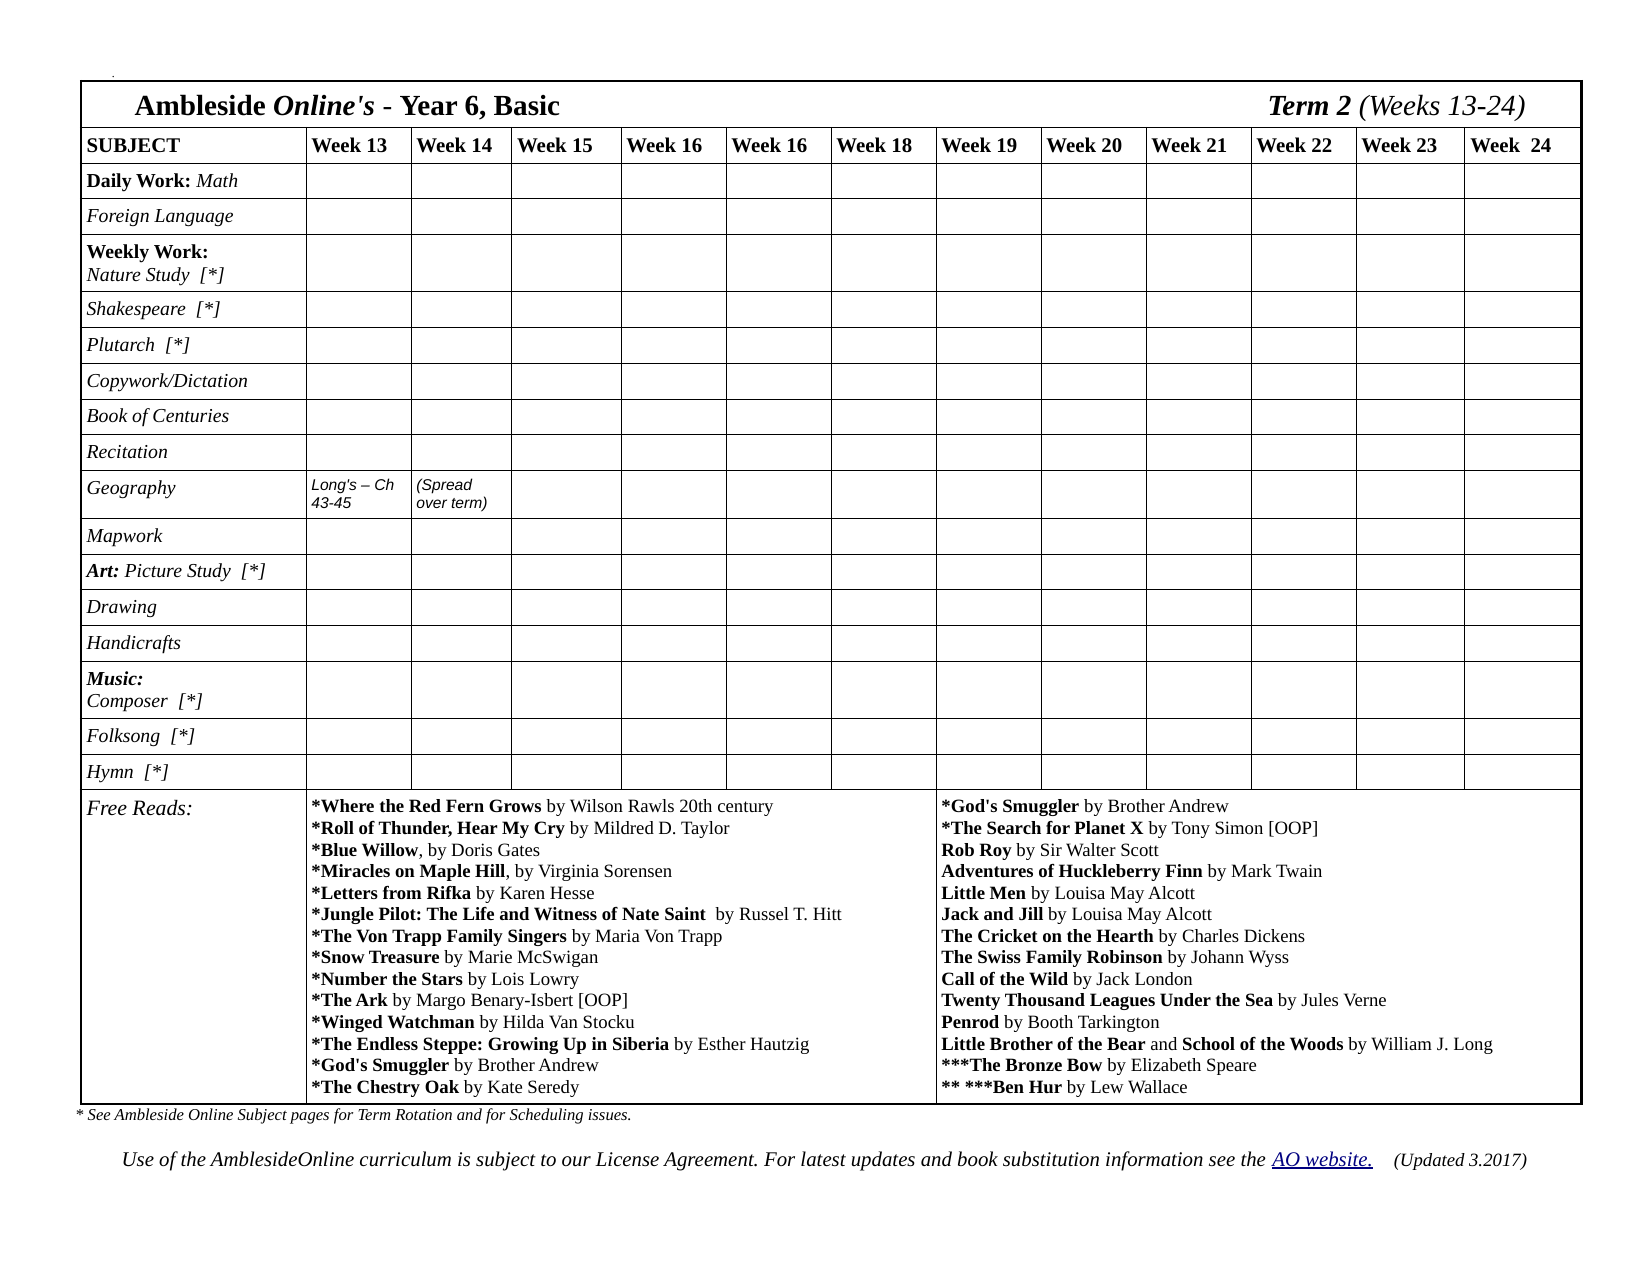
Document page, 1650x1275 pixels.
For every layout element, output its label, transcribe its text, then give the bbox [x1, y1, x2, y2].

table_cell [727, 235, 831, 291]
table_cell [832, 199, 936, 234]
table_cell [727, 590, 831, 625]
table_cell [1465, 519, 1580, 553]
table_cell Recitation [82, 435, 306, 470]
table_cell [727, 626, 831, 661]
table_cell [512, 199, 621, 234]
table_cell [832, 400, 936, 434]
table_cell [727, 199, 831, 234]
table_cell [512, 719, 621, 754]
table_cell [937, 662, 1041, 718]
table_cell [1147, 719, 1251, 754]
table_cell [832, 328, 936, 363]
table_cell [1252, 235, 1356, 291]
table_cell [937, 435, 1041, 470]
table_cell [1357, 590, 1464, 625]
table_cell Week 13 [307, 128, 411, 163]
table_cell [832, 164, 936, 198]
table_cell [1252, 519, 1356, 553]
table_cell Mapwork [82, 519, 306, 553]
table_cell [1252, 328, 1356, 363]
table_cell [622, 471, 726, 518]
table_cell [1357, 199, 1464, 234]
table_cell [1042, 164, 1146, 198]
table_cell [622, 435, 726, 470]
table_cell [1252, 719, 1356, 754]
table_cell [512, 590, 621, 625]
table_cell [412, 199, 511, 234]
table_cell Week 22 [1252, 128, 1356, 163]
table_cell Hymn [*] [82, 755, 306, 789]
table_cell Week 21 [1147, 128, 1251, 163]
table_cell [832, 471, 936, 518]
table_cell [412, 235, 511, 291]
table_cell [1357, 400, 1464, 434]
table_cell [727, 471, 831, 518]
table_cell [307, 590, 411, 625]
table_cell [1252, 364, 1356, 398]
table_cell [512, 235, 621, 291]
table_cell [307, 292, 411, 327]
table_cell [937, 328, 1041, 363]
table_cell [1147, 235, 1251, 291]
table_cell [622, 364, 726, 398]
table_cell Week 16 [622, 128, 726, 163]
table_cell (Spread over term) [412, 471, 511, 518]
table_cell [1042, 235, 1146, 291]
table_cell [1252, 199, 1356, 234]
table_cell Week 24 [1465, 128, 1580, 163]
table_cell Shakespeare [*] [82, 292, 306, 327]
table_cell [937, 555, 1041, 589]
table_cell [727, 662, 831, 718]
table_cell [832, 662, 936, 718]
table_cell [937, 471, 1041, 518]
table_cell [622, 555, 726, 589]
table_cell [1252, 626, 1356, 661]
table_cell [512, 471, 621, 518]
table_cell [307, 519, 411, 553]
table_cell SUBJECT [82, 128, 306, 163]
table_cell [512, 519, 621, 553]
table_cell [512, 555, 621, 589]
table_cell [1252, 292, 1356, 327]
table_cell [727, 328, 831, 363]
table_cell [937, 626, 1041, 661]
table_cell [307, 662, 411, 718]
table_cell [412, 662, 511, 718]
table_cell [832, 435, 936, 470]
table_cell [307, 364, 411, 398]
table_cell [1252, 435, 1356, 470]
table_cell [1357, 364, 1464, 398]
table_cell [622, 755, 726, 789]
table_cell Geography [82, 471, 306, 518]
table_cell [412, 164, 511, 198]
table_cell Music: Composer [*] [82, 662, 306, 718]
table_cell Week 15 [512, 128, 621, 163]
table_cell [1147, 519, 1251, 553]
table_cell [1357, 662, 1464, 718]
table_cell Foreign Language [82, 199, 306, 234]
table_cell [1465, 164, 1580, 198]
table_cell [622, 292, 726, 327]
text * See Ambleside Online Subject pages for Term Rotation and for Scheduling issues. [75, 1105, 1575, 1124]
table_cell [622, 626, 726, 661]
table_cell [1465, 662, 1580, 718]
table_cell [727, 292, 831, 327]
table_cell [1465, 199, 1580, 234]
table_cell [1042, 435, 1146, 470]
table_cell [1252, 555, 1356, 589]
table_cell [832, 719, 936, 754]
table_cell [1147, 292, 1251, 327]
table_cell [727, 364, 831, 398]
table_cell [727, 435, 831, 470]
table_cell [727, 555, 831, 589]
table_cell [1147, 662, 1251, 718]
table_cell [1357, 435, 1464, 470]
table_cell [1042, 199, 1146, 234]
table_cell [1357, 519, 1464, 553]
table_cell [512, 328, 621, 363]
table_cell [1465, 755, 1580, 789]
table_cell [1042, 755, 1146, 789]
table_cell [727, 755, 831, 789]
table_cell [307, 400, 411, 434]
table_cell [727, 519, 831, 553]
table_cell [307, 435, 411, 470]
table_cell [1147, 199, 1251, 234]
table_cell [1357, 164, 1464, 198]
table_header Ambleside Online's - Year 6, Basic Term 2 (Weeks 13-24) [82, 82, 1580, 127]
table_cell [412, 400, 511, 434]
table_cell [727, 164, 831, 198]
table_cell [512, 292, 621, 327]
table_cell [622, 400, 726, 434]
table_cell [622, 519, 726, 553]
table_cell [307, 555, 411, 589]
table_cell Week 20 [1042, 128, 1146, 163]
table_cell [1147, 164, 1251, 198]
table_cell [1465, 471, 1580, 518]
table_cell *God's Smuggler by Brother Andrew *The Search for Planet X by Tony Simon [OOP] Rob Roy by Sir Walter Scott Adventures of Huckleberry Finn by Mark Twain Little Men by Louisa May Alcott Jack and Jill by Louisa May Alcott The Cricket on the Hearth by Charles Dickens The Swiss Family Robinson by Johann Wyss Call of the Wild by Jack London Twenty Thousand Leagues Under the Sea by Jules Verne Penrod by Booth Tarkington Little Brother of the Bear and School of the Woods by William J. Long ***The Bronze Bow by Elizabeth Speare ** ***Ben Hur by Lew Wallace [937, 790, 1580, 1103]
table_cell [412, 590, 511, 625]
table_cell [412, 328, 511, 363]
table_cell [1042, 292, 1146, 327]
table_cell Book of Centuries [82, 400, 306, 434]
table_cell [937, 400, 1041, 434]
table_cell [1042, 328, 1146, 363]
table_cell [1465, 400, 1580, 434]
table_cell [832, 292, 936, 327]
table_cell [622, 235, 726, 291]
table_cell Art: Picture Study [*] [82, 555, 306, 589]
table_cell [622, 662, 726, 718]
table_cell [1357, 626, 1464, 661]
table_cell [1042, 471, 1146, 518]
table_cell [512, 435, 621, 470]
table_cell [1465, 328, 1580, 363]
table_cell [1042, 590, 1146, 625]
table_cell [622, 164, 726, 198]
table_cell [1147, 435, 1251, 470]
table_cell [307, 719, 411, 754]
table_cell [412, 364, 511, 398]
table_cell [1042, 662, 1146, 718]
table_cell [1042, 626, 1146, 661]
table_cell [727, 400, 831, 434]
table_cell [622, 719, 726, 754]
table_cell [1357, 235, 1464, 291]
table_cell [1252, 471, 1356, 518]
table_cell [1042, 519, 1146, 553]
table_cell [937, 719, 1041, 754]
table_cell [832, 590, 936, 625]
table_cell Week 18 [832, 128, 936, 163]
table_cell Free Reads: [82, 790, 306, 1103]
table_cell [1252, 662, 1356, 718]
table_cell [1465, 719, 1580, 754]
table_cell [412, 555, 511, 589]
table_cell [832, 755, 936, 789]
table_cell [1465, 292, 1580, 327]
table_cell [1147, 626, 1251, 661]
table_cell [307, 755, 411, 789]
table_cell [1042, 719, 1146, 754]
table_cell Folksong [*] [82, 719, 306, 754]
table_cell [1147, 590, 1251, 625]
table_cell [1252, 164, 1356, 198]
table_cell [1357, 328, 1464, 363]
table_cell [512, 626, 621, 661]
table_cell Handicrafts [82, 626, 306, 661]
table_cell [412, 292, 511, 327]
table_cell [727, 719, 831, 754]
table_cell Drawing [82, 590, 306, 625]
table_cell Plutarch [*] [82, 328, 306, 363]
table_cell [1147, 755, 1251, 789]
table_cell Daily Work: Math [82, 164, 306, 198]
table_cell [1147, 400, 1251, 434]
table_cell [1465, 590, 1580, 625]
table_cell [937, 755, 1041, 789]
table_cell [1357, 471, 1464, 518]
table_cell *Where the Red Fern Grows by Wilson Rawls 20th century *Roll of Thunder, Hear My Cry by Mildred D. Taylor *Blue Willow, by Doris Gates *Miracles on Maple Hill, by Virginia Sorensen *Letters from Rifka by Karen Hesse *Jungle Pilot: The Life and Witness of Nate Saint by Russel T. Hitt *The Von Trapp Family Singers by Maria Von Trapp *Snow Treasure by Marie McSwigan *Number the Stars by Lois Lowry *The Ark by Margo Benary-Isbert [OOP] *Winged Watchman by Hilda Van Stocku *The Endless Steppe: Growing Up in Siberia by Esther Hautzig *God's Smuggler by Brother Andrew *The Chestry Oak by Kate Seredy [307, 790, 936, 1103]
table_cell [307, 199, 411, 234]
table_cell [1042, 364, 1146, 398]
table_cell [1252, 400, 1356, 434]
table_cell [307, 626, 411, 661]
table_cell [1147, 328, 1251, 363]
table_cell [1042, 400, 1146, 434]
table_cell [307, 328, 411, 363]
table_cell Week 16 [727, 128, 831, 163]
table_cell [412, 519, 511, 553]
table_cell [412, 719, 511, 754]
table_cell Week 19 [937, 128, 1041, 163]
table_cell [1465, 235, 1580, 291]
table_cell [937, 199, 1041, 234]
table_cell Week 14 [412, 128, 511, 163]
table_cell [937, 164, 1041, 198]
table_cell [832, 235, 936, 291]
table_cell [512, 400, 621, 434]
table_cell [832, 519, 936, 553]
table_cell [1147, 471, 1251, 518]
table_cell [1357, 292, 1464, 327]
table_cell [412, 626, 511, 661]
table_cell Week 23 [1357, 128, 1464, 163]
table_cell Weekly Work: Nature Study [*] [82, 235, 306, 291]
table_cell [512, 662, 621, 718]
table_cell [1147, 364, 1251, 398]
table_cell [937, 235, 1041, 291]
table_cell [937, 292, 1041, 327]
table_cell [1042, 555, 1146, 589]
table_cell [1465, 555, 1580, 589]
table_cell [512, 755, 621, 789]
table_cell [1357, 755, 1464, 789]
table_cell [622, 328, 726, 363]
table_cell [1465, 435, 1580, 470]
table_cell [1465, 626, 1580, 661]
table_cell [307, 235, 411, 291]
table_cell [412, 435, 511, 470]
table_cell [937, 364, 1041, 398]
table_cell [832, 626, 936, 661]
table_cell [512, 164, 621, 198]
table_cell [832, 364, 936, 398]
table_cell [622, 590, 726, 625]
table_cell [1252, 755, 1356, 789]
table_cell [307, 164, 411, 198]
table_cell [937, 519, 1041, 553]
table_cell [412, 755, 511, 789]
table_cell [622, 199, 726, 234]
table_cell [1465, 364, 1580, 398]
table_cell Copywork/Dictation [82, 364, 306, 398]
table_cell [1252, 590, 1356, 625]
table_cell [1147, 555, 1251, 589]
table_cell Long's – Ch 43-45 [307, 471, 411, 518]
table_cell [832, 555, 936, 589]
table_cell [1357, 555, 1464, 589]
table_cell [937, 590, 1041, 625]
table_cell [512, 364, 621, 398]
table_cell [1357, 719, 1464, 754]
